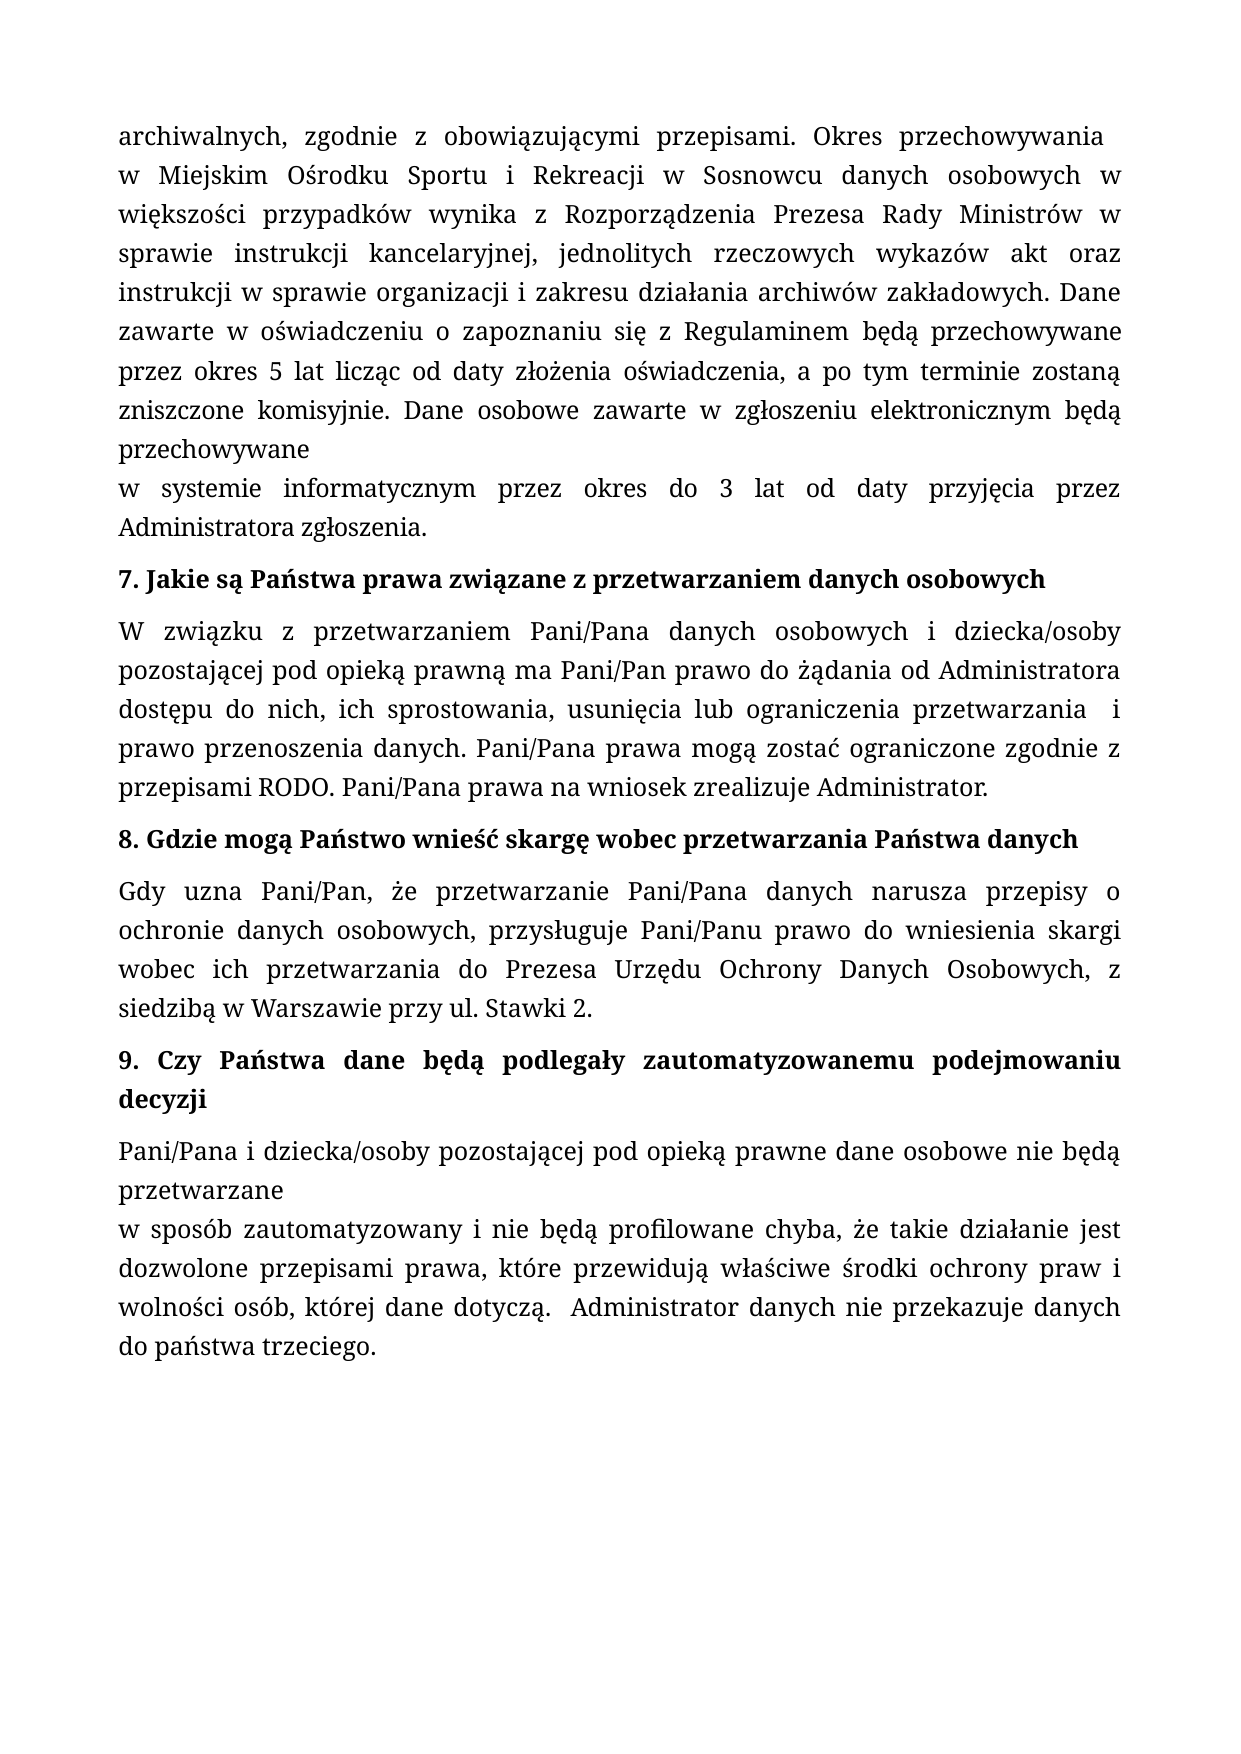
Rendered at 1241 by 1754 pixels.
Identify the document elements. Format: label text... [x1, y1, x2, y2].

text W związku z przetwarzaniem Pani/Pana danych osobowych i dziecka/osoby pozostającej pod opieką prawną ma Pani/Pan prawo do żądania od Administratora dostępu do nich, ich sprostowania, usunięcia lub ograniczenia przetwarzania i prawo przenoszenia danych. Pani/Pana prawa mogą zostać ograniczone zgodnie z przepisami RODO. Pani/Pana prawa na wniosek zrealizuje Administrator. [118, 613, 1122, 804]
text Pani/Pana i dziecka/osoby pozostającej pod opieką prawne dane osobowe nie będą przetwarzane w sposób zautomatyzowany i nie będą profilowane chyba, że takie działanie jest dozwolone przepisami prawa, które przewidują właściwe środki ochrony praw i wolności osób, której dane dotyczą. Administrator danych nie przekazuje danych do państwa trzeciego. [118, 1133, 1122, 1363]
text Gdy uzna Pani/Pan, że przetwarzanie Pani/Pana danych narusza przepisy o ochronie danych osobowych, przysługuje Pani/Panu prawo do wniesienia skargi wobec ich przetwarzania do Prezesa Urzędu Ochrony Danych Osobowych, z siedzibą w Warszawie przy ul. Stawki 2. [118, 873, 1122, 1025]
text 9. Czy Państwa dane będą podlegały zautomatyzowanemu podejmowaniu decyzji [118, 1042, 1122, 1116]
text 8. Gdzie mogą Państwo wnieść skargę wobec przetwarzania Państwa danych [118, 821, 1122, 856]
text 7. Jakie są Państwa prawa związane z przetwarzaniem danych osobowych [118, 561, 1122, 596]
text archiwalnych, zgodnie z obowiązującymi przepisami. Okres przechowywania w Miejskim Ośrodku Sportu i Rekreacji w Sosnowcu danych osobowych w większości przypadków wynika z Rozporządzenia Prezesa Rady Ministrów w sprawie instrukcji kancelaryjnej, jednolitych rzeczowych wykazów akt oraz instrukcji w sprawie organizacji i zakresu działania archiwów zakładowych. Dane zawarte w oświadczeniu o zapoznaniu się z Regulaminem będą przechowywane przez okres 5 lat licząc od daty złożenia oświadczenia, a po tym terminie zostaną zniszczone komisyjnie. Dane osobowe zawarte w zgłoszeniu elektronicznym będą przechowywane w systemie informatycznym przez okres do 3 lat od daty przyjęcia przez Administratora zgłoszenia. [118, 118, 1122, 544]
